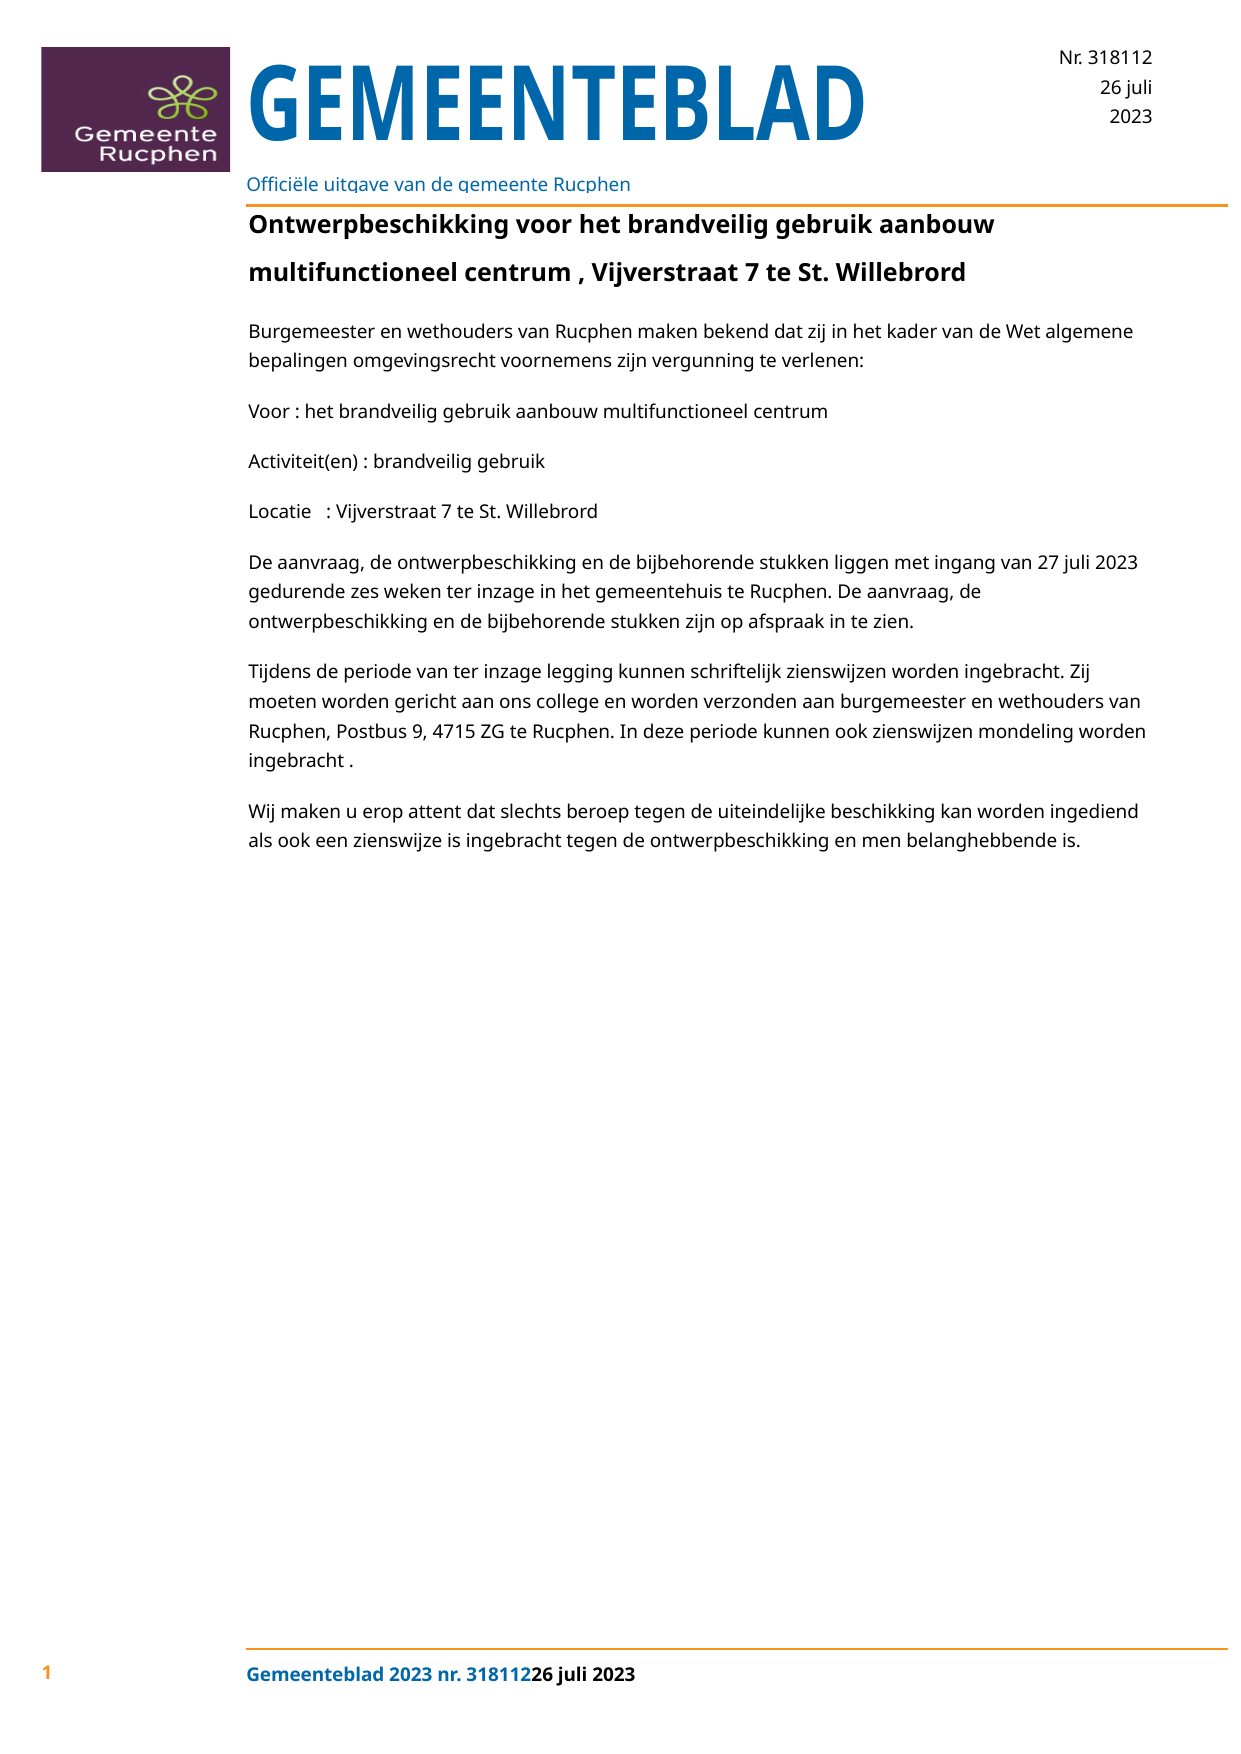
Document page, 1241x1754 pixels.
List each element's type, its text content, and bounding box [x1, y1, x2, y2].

text Locatie : Vijverstraat 7 te St. Willebrord [248, 499, 1152, 524]
text Burgemeester en wethouders van Rucphen maken bekend dat zij in het kader van de Wet algemene bepalingen omgevingsrecht voornemens zijn vergunning te verlenen: [248, 318, 1152, 373]
text Activiteit(en) : brandveilig gebruik [248, 448, 1152, 474]
picture [41, 47, 231, 172]
text Voor : het brandveilig gebruik aanbouw multifunctioneel centrum [248, 398, 1152, 424]
text Tijdens de periode van ter inzage legging kunnen schriftelijk zienswijzen worden ingebracht. Zij moeten worden gericht aan ons college en worden verzonden aan burgemeester en wethouders van Rucphen, Postbus 9, 4715 ZG te Rucphen. In deze periode kunnen ook zienswijzen mondeling worden ingebracht . [248, 659, 1152, 773]
text Wij maken u erop attent dat slechts beroep tegen de uiteindelijke beschikking kan worden ingediend als ook een zienswijze is ingebracht tegen de ontwerpbeschikking en men belanghebbende is. [248, 798, 1152, 853]
text De aanvraag, de ontwerpbeschikking en de bijbehorende stukken liggen met ingang van 27 juli 2023 gedurende zes weken ter inzage in het gemeentehuis te Rucphen. De aanvraag, de ontwerpbeschikking en de bijbehorende stukken zijn op afspraak in te zien. [248, 549, 1152, 634]
text Ontwerpbeschikking voor het brandveilig gebruik aanbouw multifunctioneel centrum , Vijverstraat 7 te St. Willebrord [248, 207, 1152, 288]
